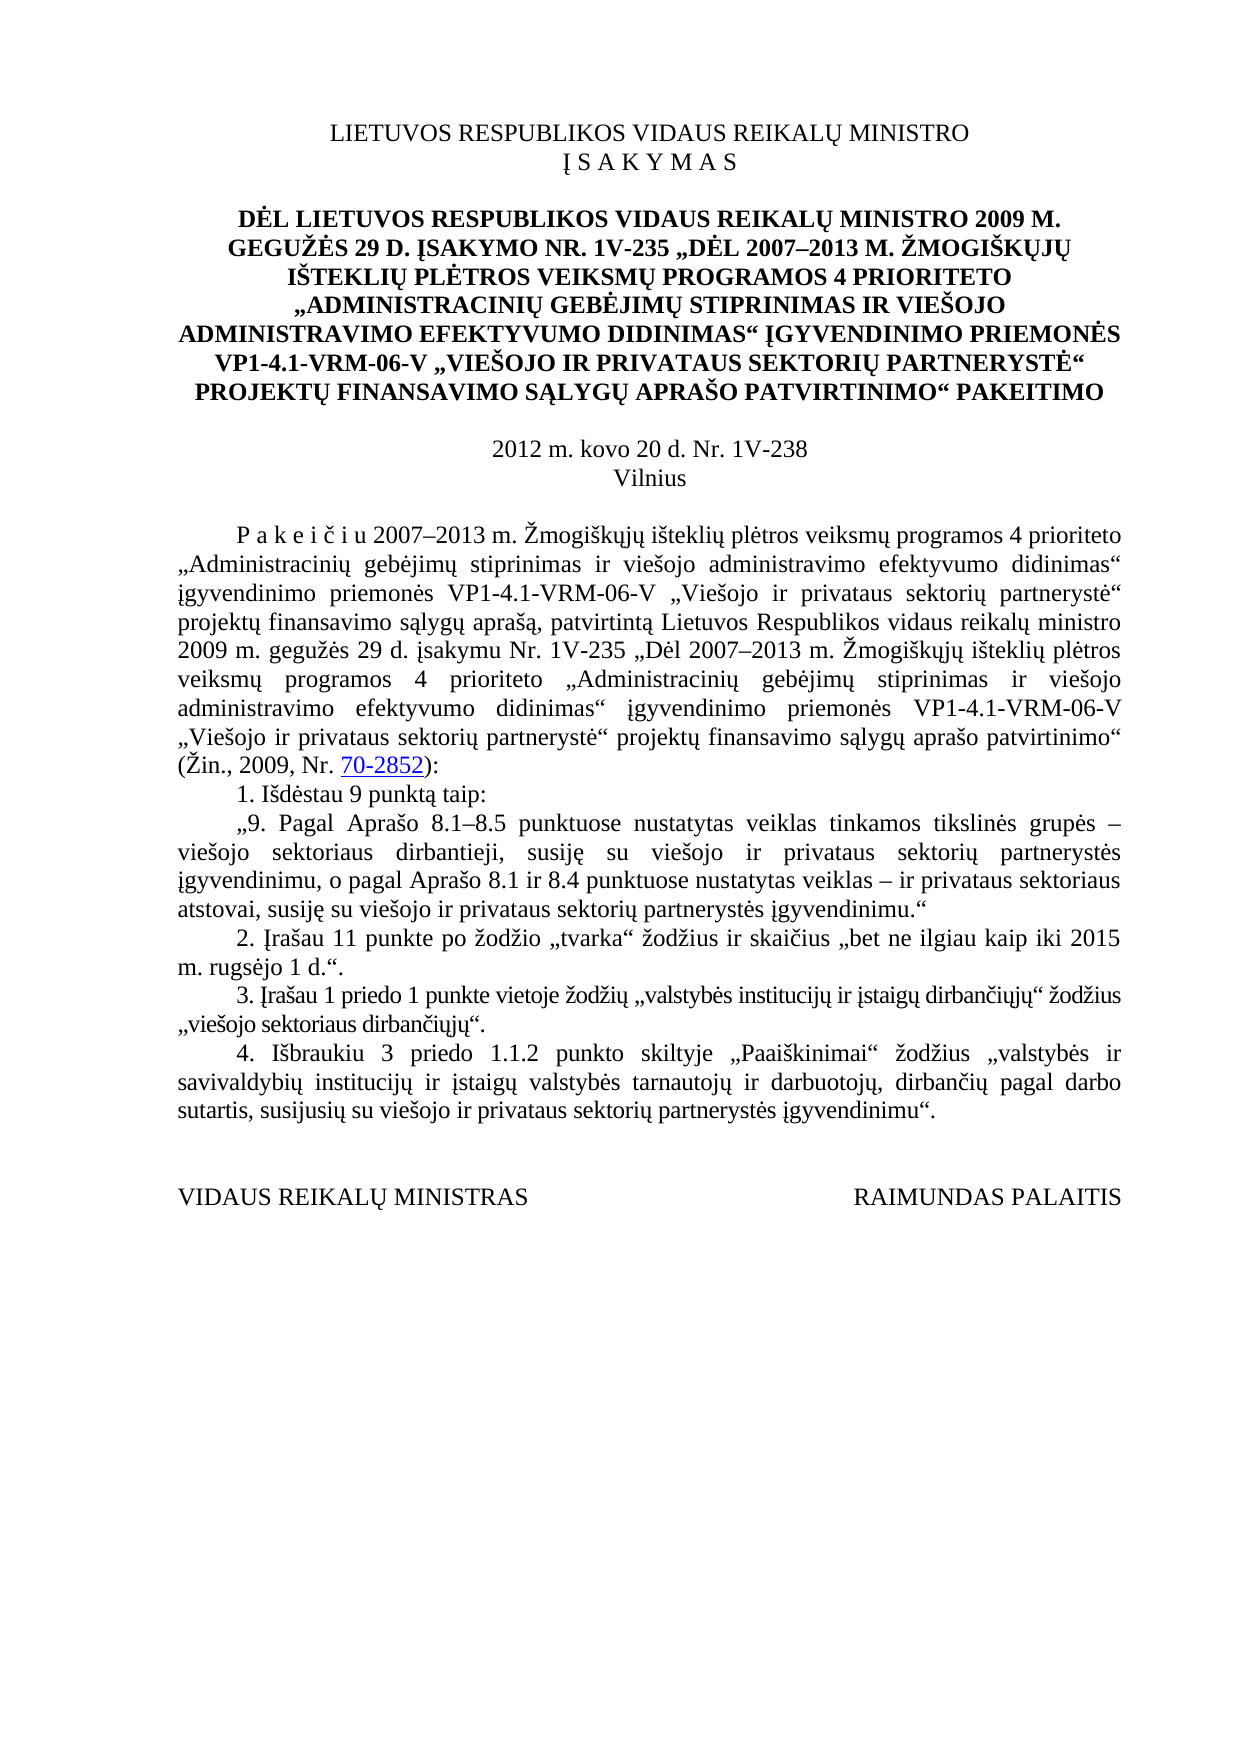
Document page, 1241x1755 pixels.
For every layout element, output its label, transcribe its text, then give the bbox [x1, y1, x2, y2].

text P a k e i č i u 2007–2013 m. Žmogiškųjų išteklių plėtros veiksmų programos 4 prioriteto „Administracinių gebėjimų stiprinimas ir viešojo administravimo efektyvumo didinimas“ įgyvendinimo priemonės VP1-4.1-VRM-06-V „Viešojo ir privataus sektorių partnerystė“ projektų finansavimo sąlygų aprašą, patvirtintą Lietuvos Respublikos vidaus reikalų ministro 2009 m. gegužės 29 d. įsakymu Nr. 1V-235 „Dėl 2007–2013 m. Žmogiškųjų išteklių plėtros veiksmų programos 4 prioriteto „Administracinių gebėjimų stiprinimas ir viešojo administravimo efektyvumo didinimas“ įgyvendinimo priemonės VP1-4.1-VRM-06-V „Viešojo ir privataus sektorių partnerystė“ projektų finansavimo sąlygų aprašo patvirtinimo“ (Žin., 2009, Nr. 70-2852): [177, 521, 1122, 779]
text 2012 m. kovo 20 d. Nr. 1V-238 [177, 434, 1122, 463]
text Į S A K Y M A S [177, 147, 1122, 176]
text 1. Išdėstau 9 punktą taip: [177, 779, 1122, 808]
text 2. Įrašau 11 punkte po žodžio „tvarka“ žodžius ir skaičius „bet ne ilgiau kaip iki 2015 m. rugsėjo 1 d.“. [177, 923, 1122, 981]
text „9. Pagal Aprašo 8.1–8.5 punktuose nustatytas veiklas tinkamos tikslinės grupės – viešojo sektoriaus dirbantieji, susiję su viešojo ir privataus sektorių partnerystės įgyvendinimu, o pagal Aprašo 8.1 ir 8.4 punktuose nustatytas veiklas – ir privataus sektoriaus atstovai, susiję su viešojo ir privataus sektorių partnerystės įgyvendinimu.“ [177, 808, 1122, 923]
text 3. Įrašau 1 priedo 1 punkte vietoje žodžių „valstybės institucijų ir įstaigų dirbančiųjų“ žodžius „viešojo sektoriaus dirbančiųjų“. [177, 981, 1122, 1038]
text LIETUVOS RESPUBLIKOS VIDAUS REIKALŲ MINISTRO [177, 118, 1122, 147]
text Vilnius [177, 463, 1122, 492]
text 4. Išbraukiu 3 priedo 1.1.2 punkto skiltyje „Paaiškinimai“ žodžius „valstybės ir savivaldybių institucijų ir įstaigų valstybės tarnautojų ir darbuotojų, dirbančių pagal darbo sutartis, susijusių su viešojo ir privataus sektorių partnerystės įgyvendinimu“. [177, 1038, 1122, 1124]
text Vidaus reikalų ministras Raimundas Palaitis [177, 1182, 1122, 1211]
text DĖL LIETUVOS RESPUBLIKOS VIDAUS REIKALŲ MINISTRO 2009 M. GEGUŽĖS 29 D. ĮSAKYMO Nr. 1V-235 „DĖL 2007–2013 M. Žmogiškųjų išteklių plėtros veiksmų programos 4 prioriteto „Administracinių gebėjimų stiprinimas ir viešojo administravimo efektyvumo didinimas“ ĮGYVENDINIMO priemonės VP1-4.1-VRM-06-V „VIEŠOJO IR PRIVATAUS SEKTORIŲ PARTNERYSTĖ“ PROJEKTŲ FINANSAVIMO SĄLYGŲ APRAŠO PATVIRTINIMO“ PAKEITIMO [177, 204, 1122, 406]
